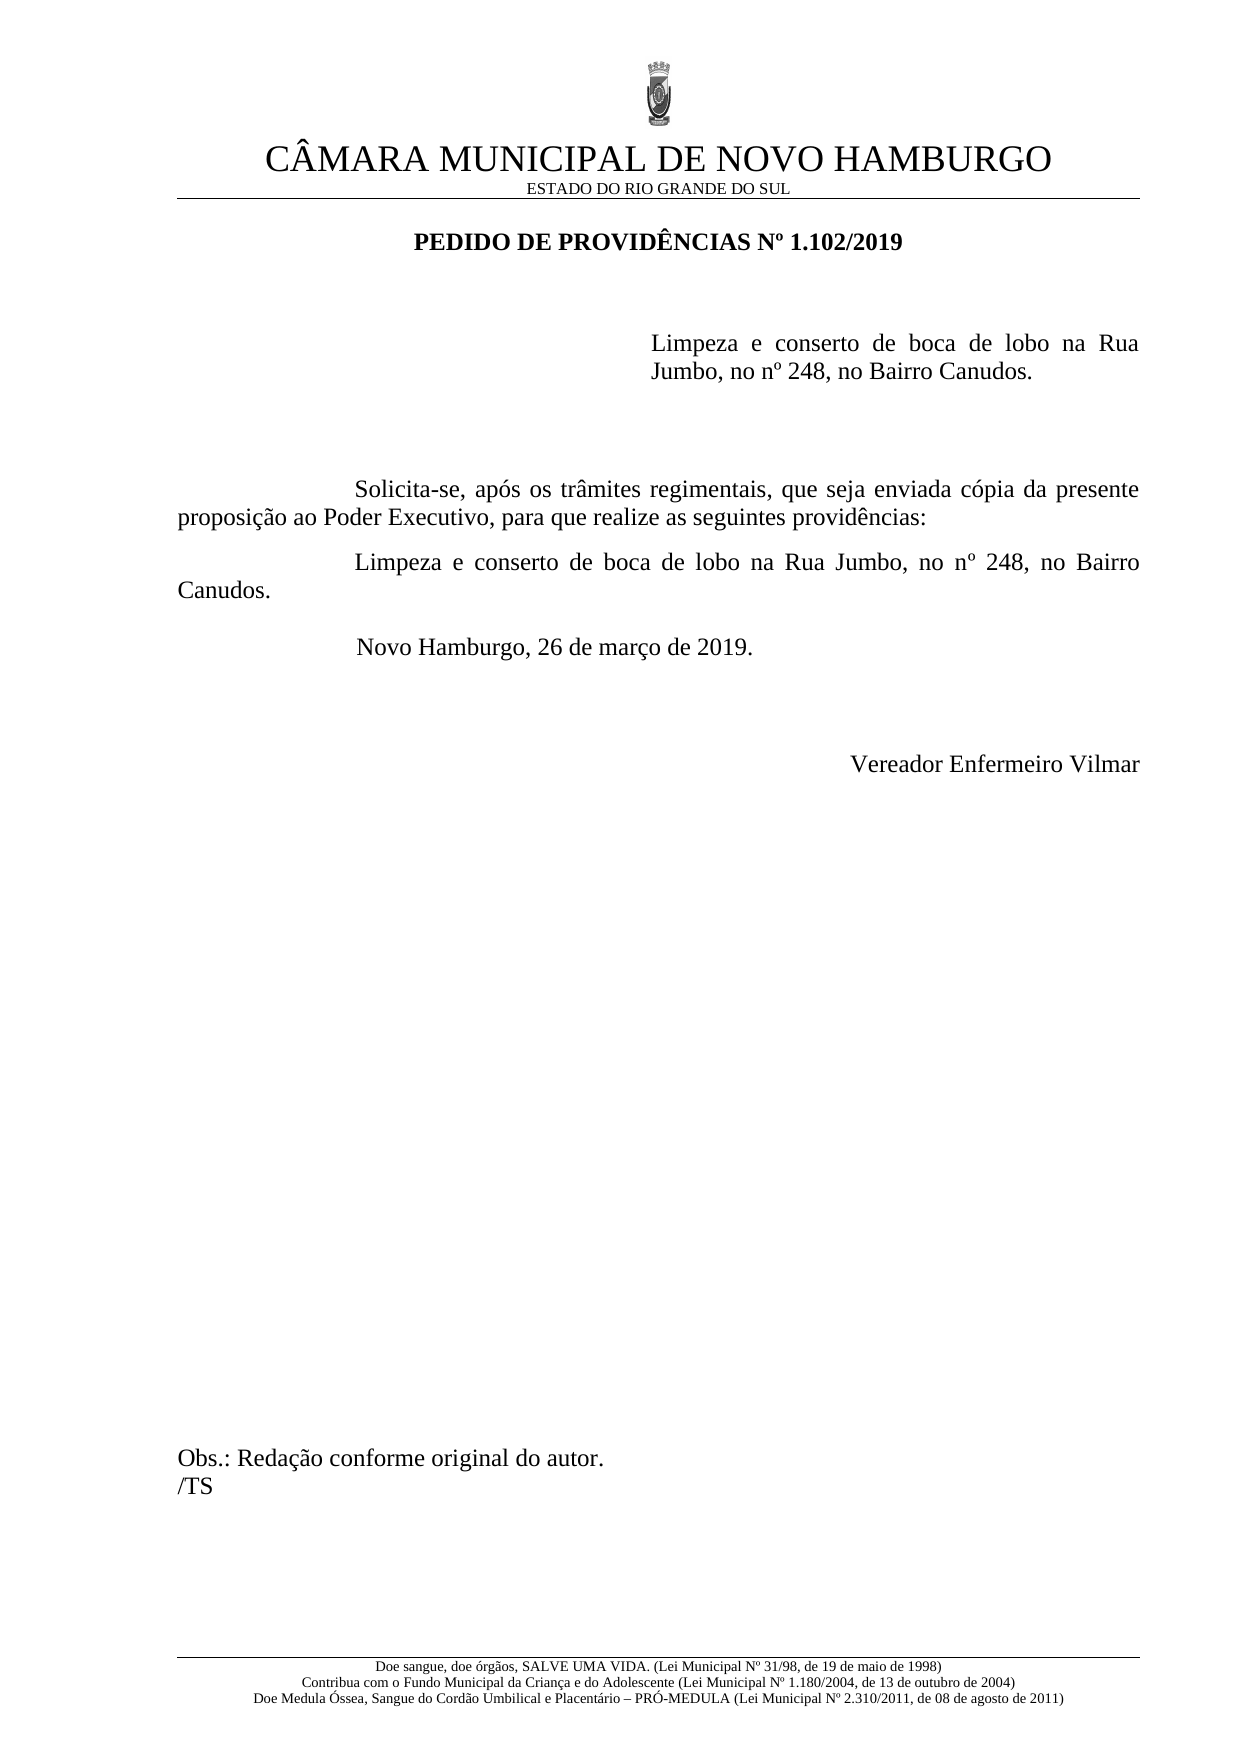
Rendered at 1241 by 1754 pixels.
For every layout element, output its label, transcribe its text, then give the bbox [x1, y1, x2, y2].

text /TS [177, 1472, 1140, 1499]
text Limpeza e conserto de boca de lobo na Rua Jumbo, no nº 248, no Bairro Canudos. [651, 329, 1140, 384]
text Novo Hamburgo, 26 de março de 2019. [177, 633, 1140, 661]
text Vereador Enfermeiro Vilmar [177, 750, 1140, 777]
text Solicita-se, após os trâmites regimentais, que seja enviada cópia da presente proposição ao Poder Executivo, para que realize as seguintes providências: [177, 475, 1140, 531]
text Limpeza e conserto de boca de lobo na Rua Jumbo, no nº 248, no Bairro Canudos. [177, 548, 1140, 604]
text Obs.: Redação conforme original do autor. [177, 1444, 1140, 1472]
text PEDIDO DE PROVIDÊNCIAS Nº 1.102/2019 [177, 228, 1140, 256]
